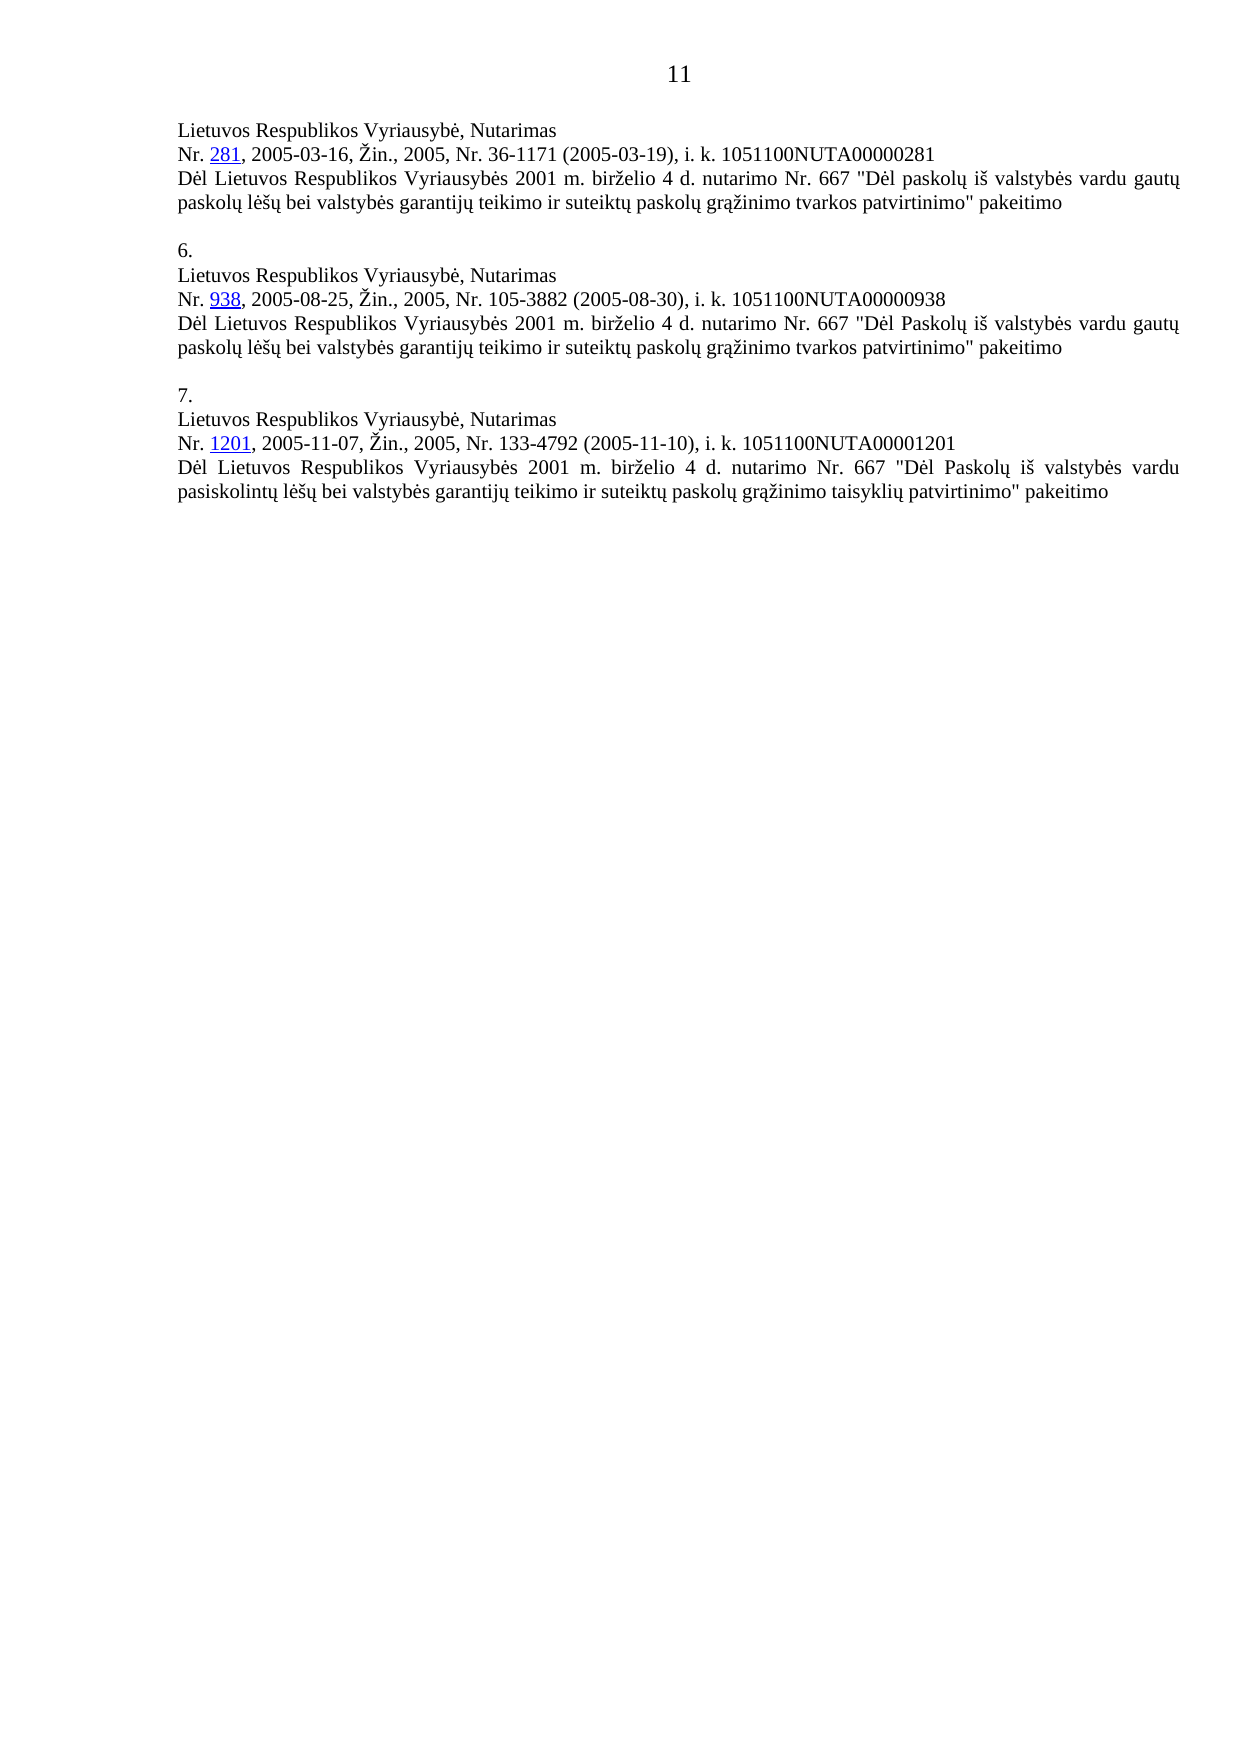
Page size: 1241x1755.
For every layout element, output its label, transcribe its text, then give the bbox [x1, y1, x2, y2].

text Nr. 938, 2005-08-25, Žin., 2005, Nr. 105-3882 (2005-08-30), i. k. 1051100NUTA00000938 [177, 287, 1181, 311]
text Nr. 1201, 2005-11-07, Žin., 2005, Nr. 133-4792 (2005-11-10), i. k. 1051100NUTA00001201 [177, 431, 1181, 455]
text Dėl Lietuvos Respublikos Vyriausybės 2001 m. birželio 4 d. nutarimo Nr. 667 "Dėl Paskolų iš valstybės vardu gautų paskolų lėšų bei valstybės garantijų teikimo ir suteiktų paskolų grąžinimo tvarkos patvirtinimo" pakeitimo [177, 311, 1181, 359]
text Nr. 281, 2005-03-16, Žin., 2005, Nr. 36-1171 (2005-03-19), i. k. 1051100NUTA00000281 [177, 142, 1181, 166]
text Dėl Lietuvos Respublikos Vyriausybės 2001 m. birželio 4 d. nutarimo Nr. 667 "Dėl Paskolų iš valstybės vardu pasiskolintų lėšų bei valstybės garantijų teikimo ir suteiktų paskolų grąžinimo taisyklių patvirtinimo" pakeitimo [177, 455, 1181, 503]
text Dėl Lietuvos Respublikos Vyriausybės 2001 m. birželio 4 d. nutarimo Nr. 667 "Dėl paskolų iš valstybės vardu gautų paskolų lėšų bei valstybės garantijų teikimo ir suteiktų paskolų grąžinimo tvarkos patvirtinimo" pakeitimo [177, 166, 1181, 214]
text Lietuvos Respublikos Vyriausybė, Nutarimas [177, 407, 1181, 431]
text 7. [177, 383, 1181, 407]
text Lietuvos Respublikos Vyriausybė, Nutarimas [177, 118, 1181, 142]
text 6. [177, 238, 1181, 262]
text Lietuvos Respublikos Vyriausybė, Nutarimas [177, 262, 1181, 287]
